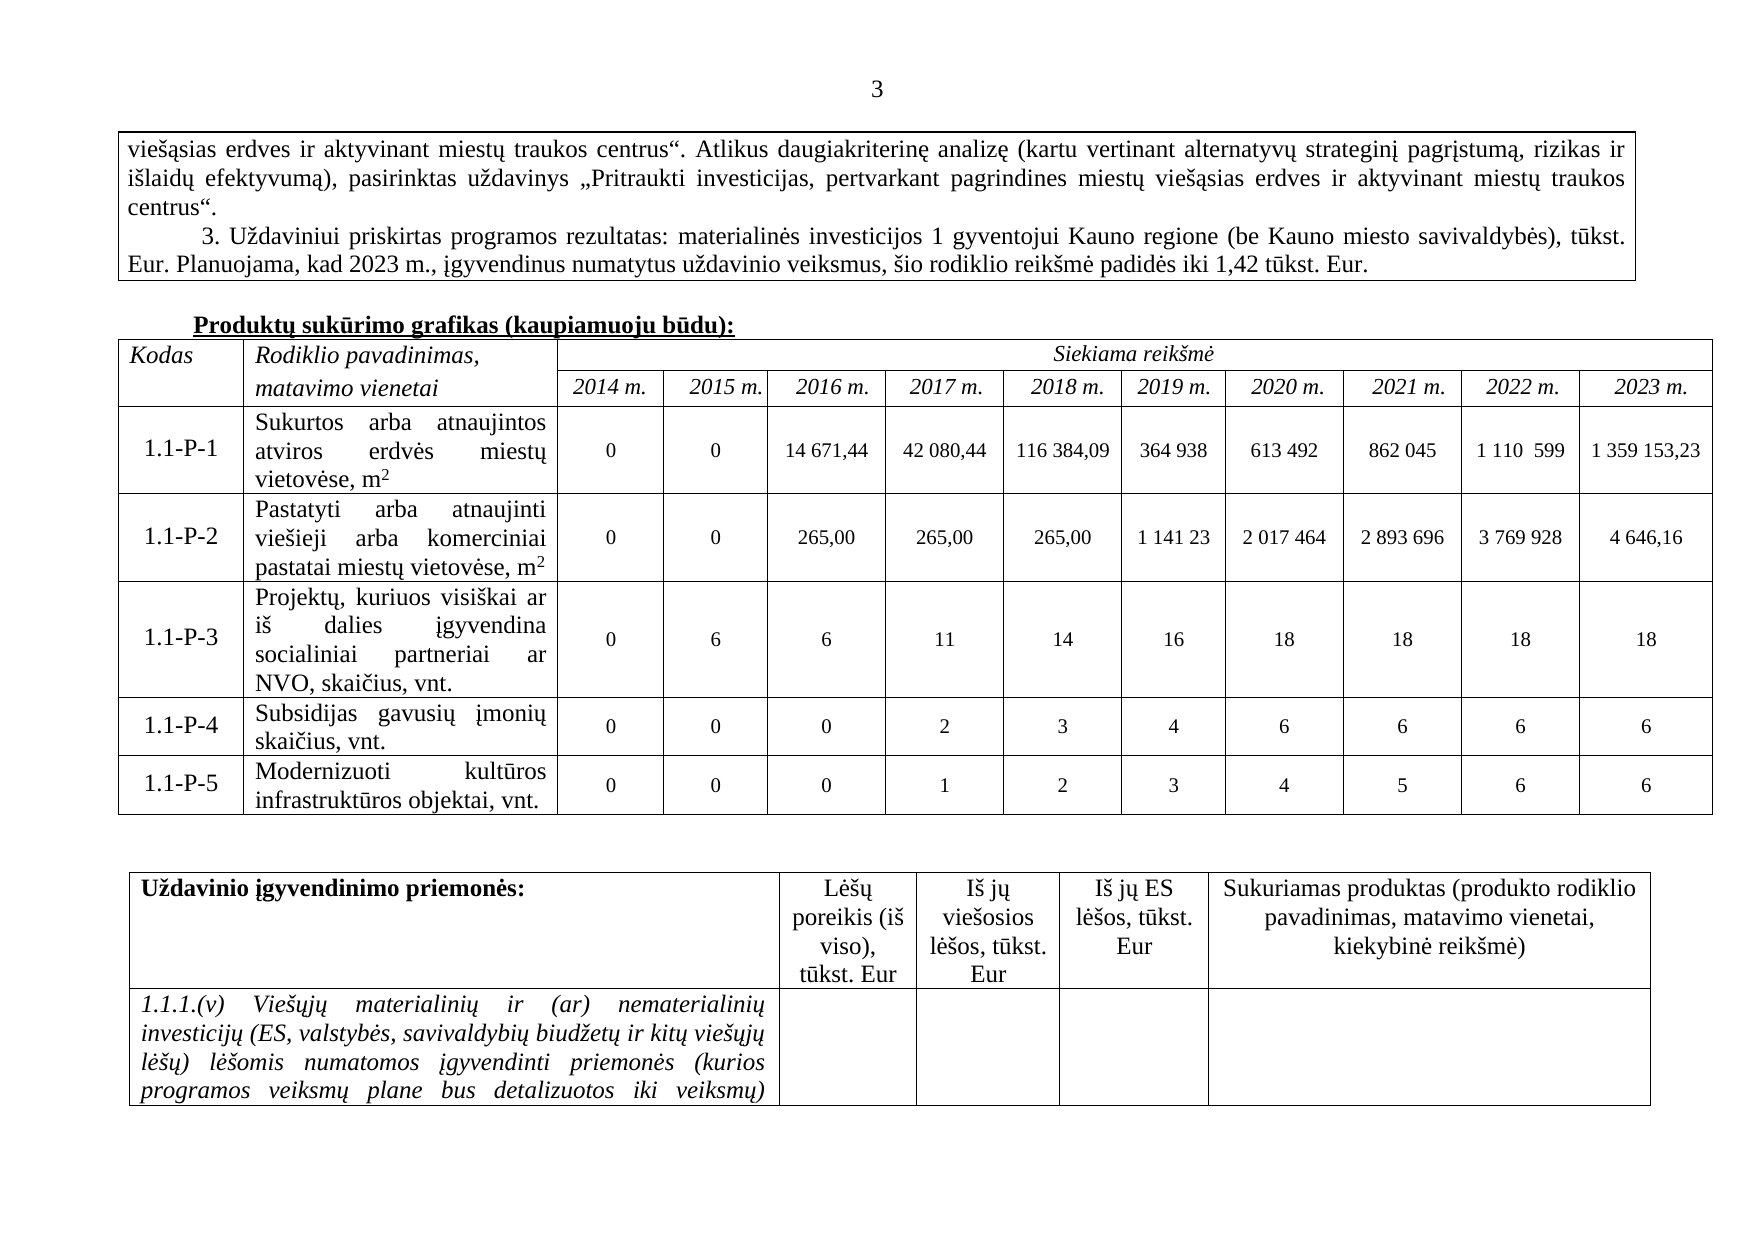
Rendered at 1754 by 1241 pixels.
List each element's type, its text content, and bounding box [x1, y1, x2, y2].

table_cell 2020 m. [1226, 371, 1343, 406]
table_cell 14 [1004, 582, 1121, 697]
table_cell 2019 m. [1122, 371, 1225, 406]
table_cell Modernizuoti kultūros infrastruktūros objektai, vnt. [244, 756, 557, 814]
table_cell 613 492 [1226, 407, 1343, 493]
table_cell 1.1-P-5 [119, 756, 243, 814]
text viešąsias erdves ir aktyvinant miestų traukos centrus“. Atlikus daugiakriterinę analizę (kartu vertinant alternatyvų strateginį pagrįstumą, rizikas ir išlaidų efektyvumą), pasirinktas uždavinys „Pritraukti investicijas, pertvarkant pagrindines miestų viešąsias erdves ir aktyvinant miestų traukos centrus“. [119, 133, 1635, 218]
table_cell 0 [558, 494, 663, 581]
table_header Sukuriamas produktas (produkto rodiklio pavadinimas, matavimo vienetai, kiekybinė reikšmė) [1209, 873, 1650, 988]
table_cell 16 [1122, 582, 1225, 697]
table_cell 0 [558, 756, 663, 814]
table_cell 2022 m. [1462, 371, 1579, 406]
table_cell 2014 m. [558, 371, 663, 406]
table_header Rodiklio pavadinimas, matavimo vienetai [244, 340, 557, 406]
table_cell [1209, 989, 1650, 1105]
table_cell 0 [558, 582, 663, 697]
table_cell 6 [664, 582, 767, 697]
table_cell 14 671,44 [768, 407, 885, 493]
table_cell 862 045 [1344, 407, 1461, 493]
table_cell 6 [1580, 756, 1712, 814]
table_cell 2017 m. [886, 371, 1003, 406]
table_cell 4 646,16 [1580, 494, 1712, 581]
table_cell 18 [1580, 582, 1712, 697]
table_header Kodas [119, 340, 243, 406]
table_cell 2 [886, 698, 1003, 755]
table_cell 2018 m. [1004, 371, 1121, 406]
table_cell 2016 m. [768, 371, 885, 406]
table_cell [1060, 989, 1208, 1105]
table_cell 4 [1122, 698, 1225, 755]
table_header Iš jų ES lėšos, tūkst. Eur [1060, 873, 1208, 988]
text Produktų sukūrimo grafikas (kaupiamuoju būdu): [118, 310, 1636, 339]
table_cell [917, 989, 1059, 1105]
table_cell Pastatyti arba atnaujinti viešieji arba komerciniai pastatai miestų vietovėse, m2 [244, 494, 557, 581]
table_cell 1.1-P-4 [119, 698, 243, 755]
table_cell 0 [664, 494, 767, 581]
table_cell 0 [768, 698, 885, 755]
table_cell 0 [768, 756, 885, 814]
table_cell 4 [1226, 756, 1343, 814]
table_cell Projektų, kuriuos visiškai ar iš dalies įgyvendina socialiniai partneriai ar NVO, skaičius, vnt. [244, 582, 557, 697]
table_cell 42 080,44 [886, 407, 1003, 493]
table_cell 2 893 696 [1344, 494, 1461, 581]
table_cell 6 [1226, 698, 1343, 755]
table_cell 3 [1004, 698, 1121, 755]
table_header Uždavinio įgyvendinimo priemonės: [130, 873, 779, 988]
table_cell 18 [1344, 582, 1461, 697]
text 3. Uždaviniui priskirtas programos rezultatas: materialinės investicijos 1 gyventojui Kauno regione (be Kauno miesto savivaldybės), tūkst. Eur. Planuojama, kad 2023 m., įgyvendinus numatytus uždavinio veiksmus, šio rodiklio reikšmė padidės iki 1,42 tūkst. Eur. [119, 218, 1635, 280]
table_cell Subsidijas gavusių įmonių skaičius, vnt. [244, 698, 557, 755]
table_cell 364 938 [1122, 407, 1225, 493]
table_cell 2 [1004, 756, 1121, 814]
table_cell 1.1.1.(v) Viešųjų materialinių ir (ar) nematerialinių investicijų (ES, valstybės, savivaldybių biudžetų ir kitų viešųjų lėšų) lėšomis numatomos įgyvendinti priemonės (kurios programos veiksmų plane bus detalizuotos iki veiksmų) [130, 989, 779, 1105]
table_cell 116 384,09 [1004, 407, 1121, 493]
table_cell 0 [558, 407, 663, 493]
table_header Siekiama reikšmė [558, 340, 1712, 370]
table_cell [780, 989, 916, 1105]
table_cell 0 [558, 698, 663, 755]
table_cell 265,00 [768, 494, 885, 581]
table_cell 6 [768, 582, 885, 697]
table_cell 18 [1462, 582, 1579, 697]
table_cell 6 [1462, 756, 1579, 814]
table_cell 0 [664, 407, 767, 493]
table_cell 3 769 928 [1462, 494, 1579, 581]
table_header Iš jų viešosios lėšos, tūkst. Eur [917, 873, 1059, 988]
table_cell 2015 m. [664, 371, 767, 406]
table_cell 1 110 599 [1462, 407, 1579, 493]
table_cell 2023 m. [1580, 371, 1712, 406]
table_cell 11 [886, 582, 1003, 697]
table_cell 6 [1344, 698, 1461, 755]
table_cell 3 [1122, 756, 1225, 814]
table_cell 1 141 23 [1122, 494, 1225, 581]
table_cell 1.1-P-1 [119, 407, 243, 493]
table_cell 265,00 [1004, 494, 1121, 581]
table_cell 1 359 153,23 [1580, 407, 1712, 493]
table_cell 2 017 464 [1226, 494, 1343, 581]
table_cell 1.1-P-3 [119, 582, 243, 697]
table_cell 18 [1226, 582, 1343, 697]
table_cell 0 [664, 698, 767, 755]
table_cell 6 [1580, 698, 1712, 755]
table_cell 5 [1344, 756, 1461, 814]
table_header Lėšų poreikis (iš viso), tūkst. Eur [780, 873, 916, 988]
table_cell 6 [1462, 698, 1579, 755]
table_cell Sukurtos arba atnaujintos atviros erdvės miestų vietovėse, m2 [244, 407, 557, 493]
table_cell 1.1-P-2 [119, 494, 243, 581]
table_cell 265,00 [886, 494, 1003, 581]
table_cell 1 [886, 756, 1003, 814]
table_cell 0 [664, 756, 767, 814]
table_cell 2021 m. [1344, 371, 1461, 406]
